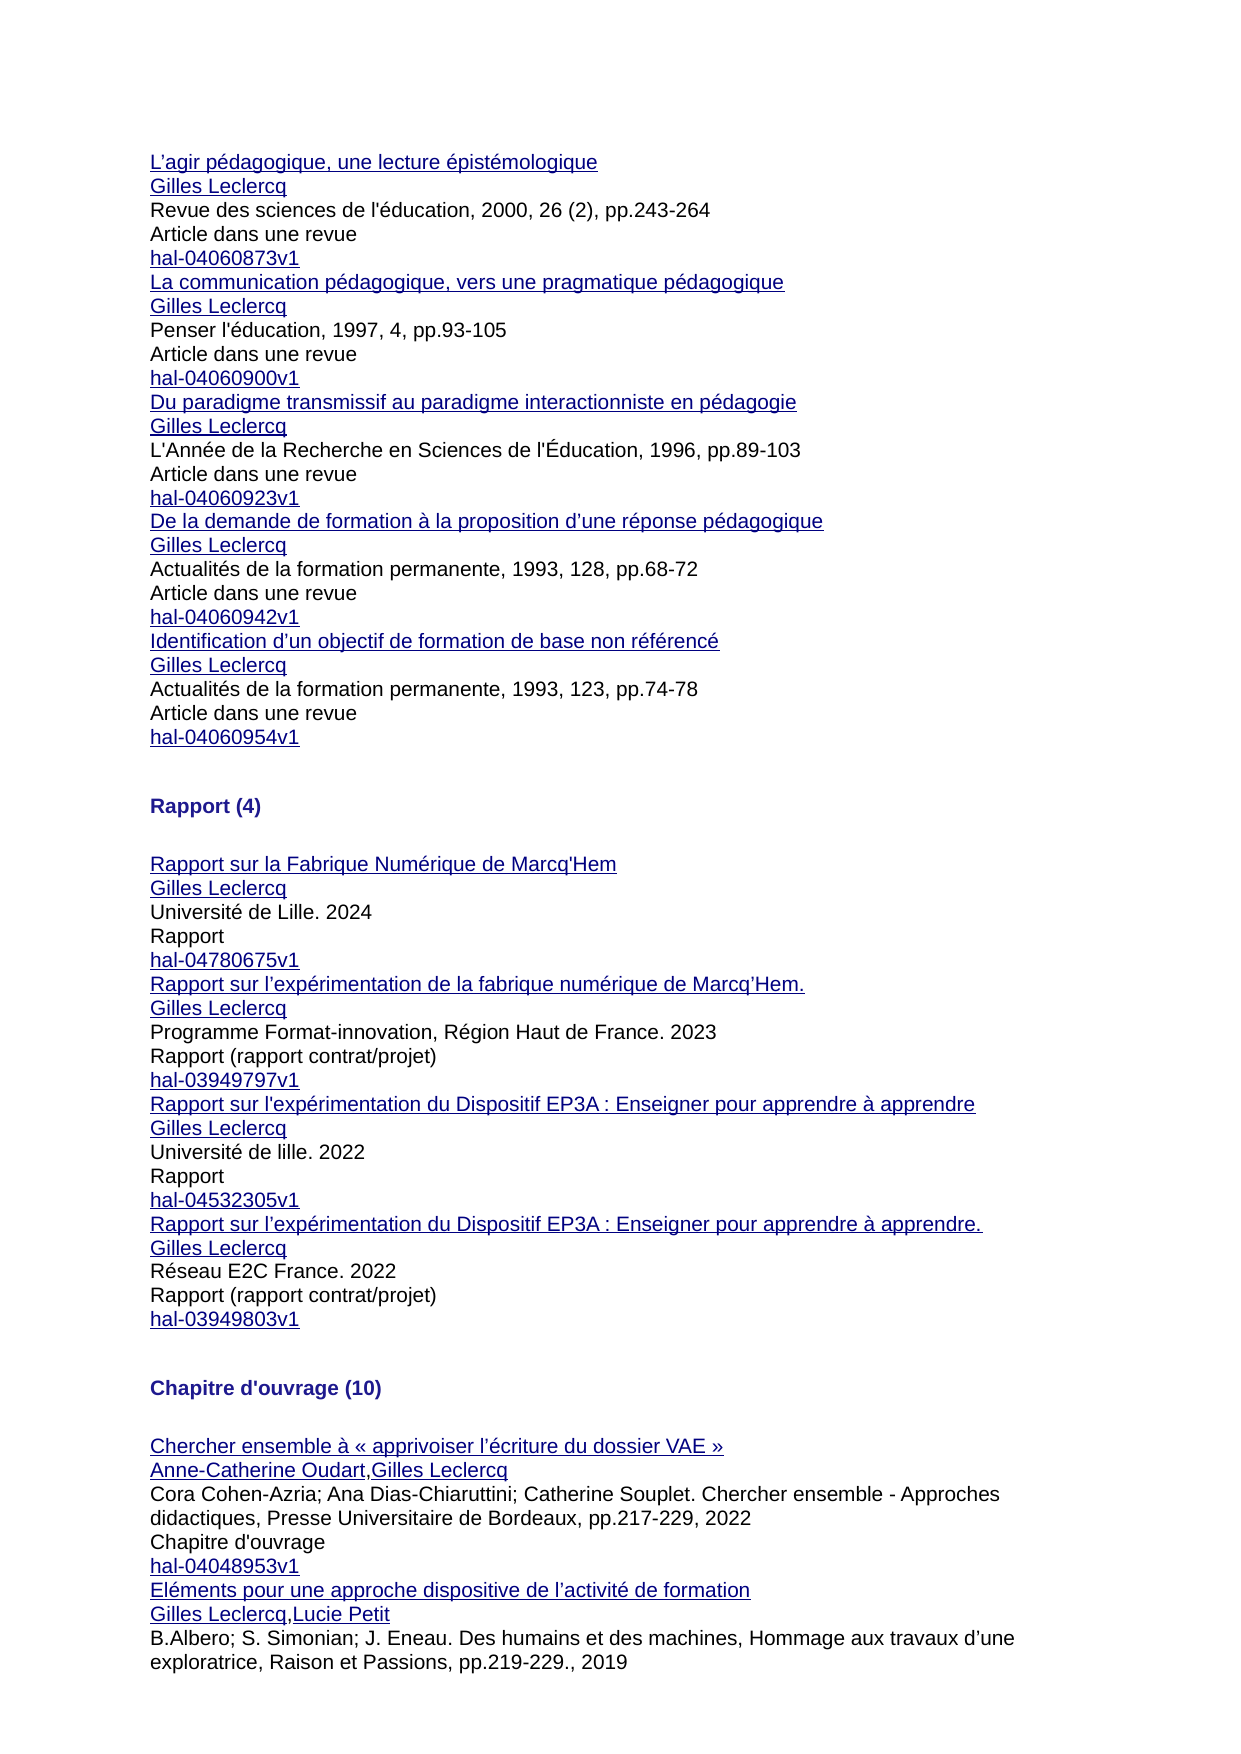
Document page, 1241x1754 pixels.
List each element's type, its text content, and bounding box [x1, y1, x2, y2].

table_header Rapport sur la Fabrique Numérique de Marcq'Hem Gilles Leclercq Université de Lille. 2024 Rapport hal-04780675v1 [150, 852, 1090, 972]
table_cell La communication pédagogique, vers une pragmatique pédagogique Gilles Leclercq Penser l'éducation, 1997, 4, pp.93-105 Article dans une revue hal-04060900v1 [150, 270, 1090, 389]
subtitle Chapitre d'ouvrage (10) [150, 1376, 1090, 1400]
table_cell Rapport sur l’expérimentation du Dispositif EP3A : Enseigner pour apprendre à apprendre. Gilles Leclercq Réseau E2C France. 2022 Rapport (rapport contrat/projet) hal-03949803v1 [150, 1211, 1090, 1331]
table_cell Rapport sur l’expérimentation de la fabrique numérique de Marcq’Hem. Gilles Leclercq Programme Format-innovation, Région Haut de France. 2023 Rapport (rapport contrat/projet) hal-03949797v1 [150, 972, 1090, 1092]
table_cell Du paradigme transmissif au paradigme interactionniste en pédagogie Gilles Leclercq L'Année de la Recherche en Sciences de l'Éducation, 1996, pp.89-103 Article dans une revue hal-04060923v1 [150, 390, 1090, 509]
table_cell Rapport sur l'expérimentation du Dispositif EP3A : Enseigner pour apprendre à apprendre Gilles Leclercq Université de lille. 2022 Rapport hal-04532305v1 [150, 1092, 1090, 1211]
subtitle Rapport (4) [150, 794, 1090, 818]
table_cell Identification d’un objectif de formation de base non référencé Gilles Leclercq Actualités de la formation permanente, 1993, 123, pp.74-78 Article dans une revue hal-04060954v1 [150, 629, 1090, 749]
table_header Chercher ensemble à « apprivoiser l’écriture du dossier VAE » Anne-Catherine Oudart,Gilles Leclercq Cora Cohen-Azria; Ana Dias-Chiaruttini; Catherine Souplet. Chercher ensemble - Approches didactiques, Presse Universitaire de Bordeaux, pp.217-229, 2022 Chapitre d'ouvrage hal-04048953v1 [150, 1434, 1090, 1578]
table_cell L’agir pédagogique, une lecture épistémologique Gilles Leclercq Revue des sciences de l'éducation, 2000, 26 (2), pp.243-264 Article dans une revue hal-04060873v1 [150, 150, 1090, 270]
table_cell Eléments pour une approche dispositive de l’activité de formation Gilles Leclercq,Lucie Petit B.Albero; S. Simonian; J. Eneau. Des humains et des machines, Hommage aux travaux d’une exploratrice, Raison et Passions, pp.219-229., 2019 [150, 1578, 1090, 1674]
table_cell De la demande de formation à la proposition d’une réponse pédagogique Gilles Leclercq Actualités de la formation permanente, 1993, 128, pp.68-72 Article dans une revue hal-04060942v1 [150, 509, 1090, 629]
